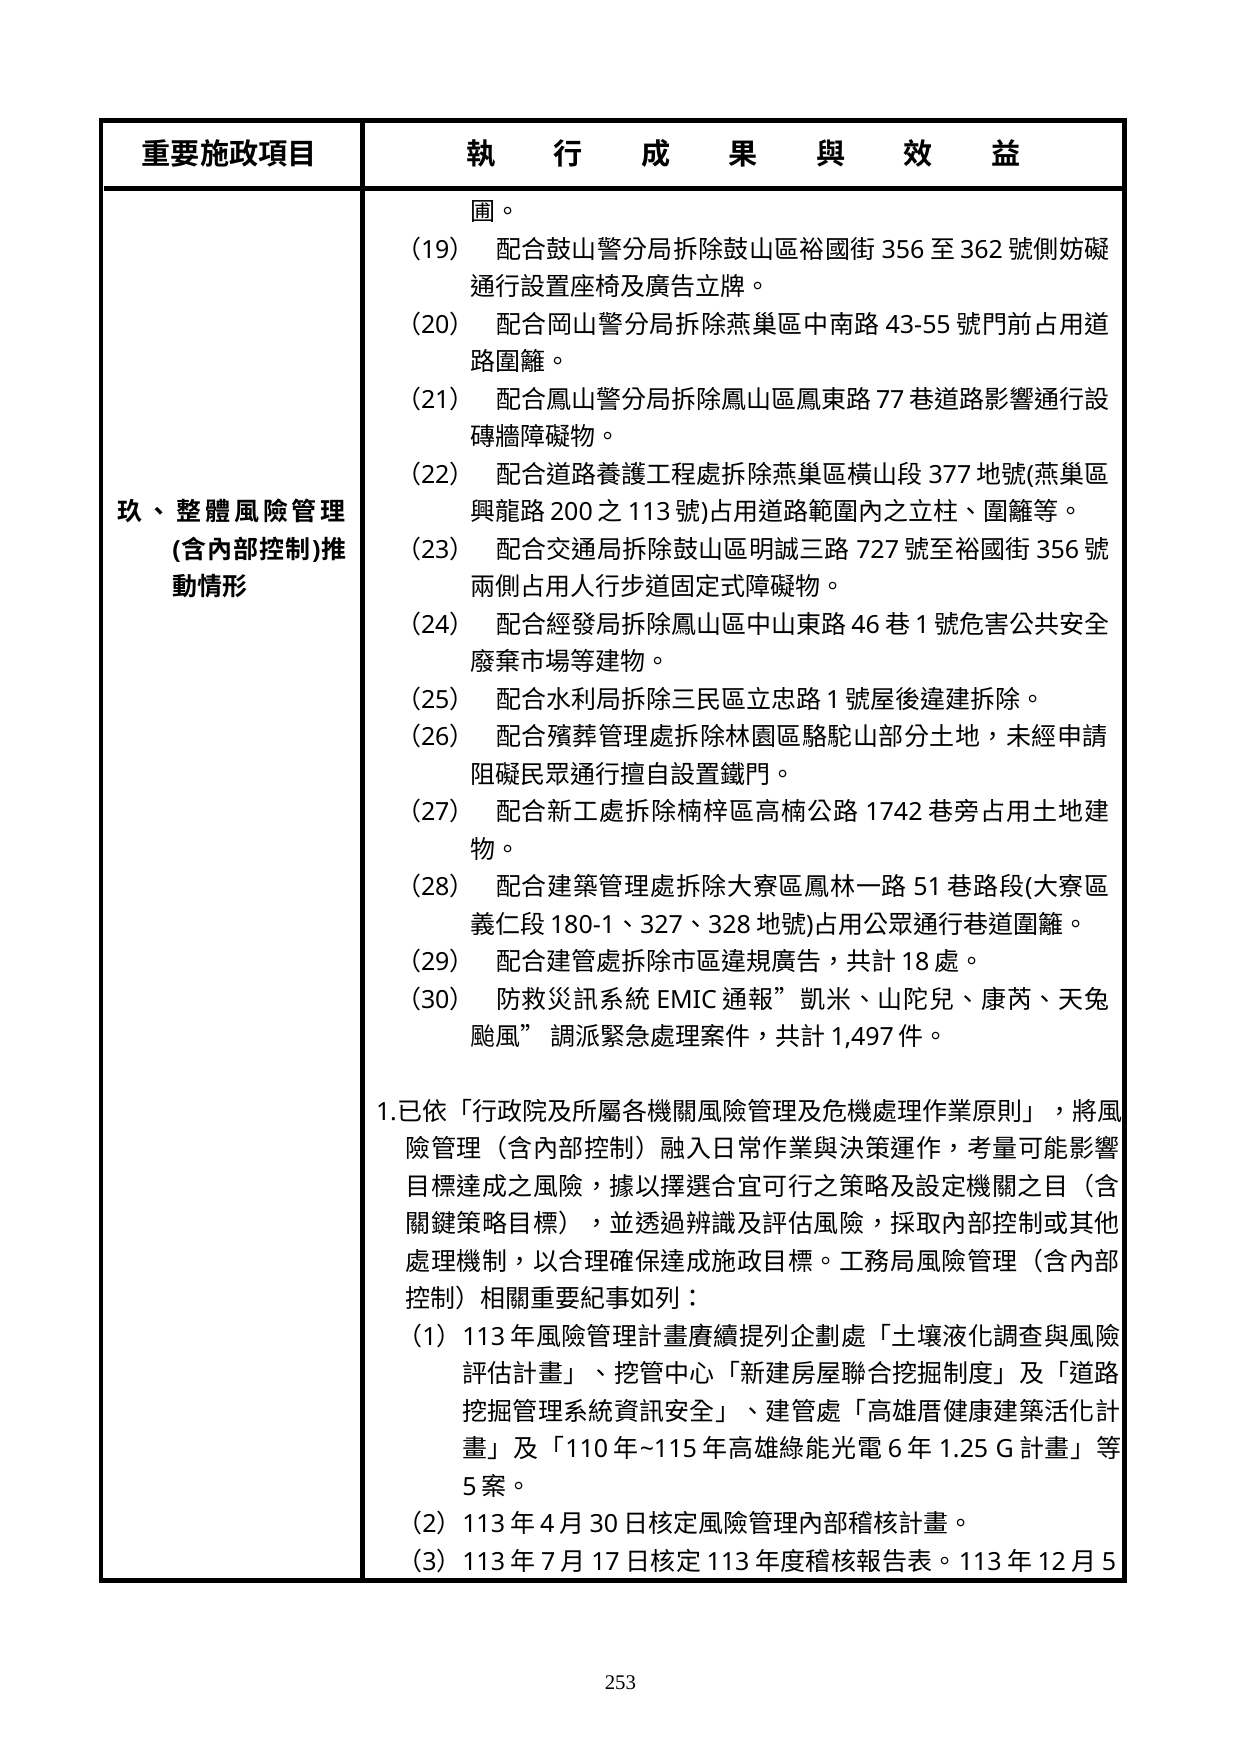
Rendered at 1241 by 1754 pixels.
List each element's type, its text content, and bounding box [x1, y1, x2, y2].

table_cell 壹、工程企劃業務管理及策略規劃 工程業務督導管理 工程企劃策略規劃 貳、建築管理 高雄厝計畫 光電智慧建築物推動計畫 建築物公共安全檢查申報 耐震及震災相關業務 招牌廣告及樹立廣告管理 公寓大廈管理 公共建築物無障礙設施管理 建管資訊化 參、道路挖掘管理 挖路許可證審核與電腦化登錄管理 道路挖埋管線施工查驗管理 共同管道維護管理 弱電、寬頻共同管道管理 孔蓋齊平及下地 公共管線圖資更新及整合 肆、資訊管理 伍、新建工程 道路工程 鼓山區龍德新路拓寬及往東延伸跨越愛河橋梁工程 大林蒲遷村安置地增設道路工程-經濟部委辦 高雄港洲際貨櫃中心聯外貨櫃專用道開闢工程 仁武區義大二路道路改善工程 內門區高125線0k+000內東橋南側道路改善工程 左營區翠華路(明潭路至世運大道)拓寬工程 高雄市區濱海聯外道路開闢工程（南段三期-必勝路至南門圓環） 國道1號增設岡山第二交流道工程連絡道工程及以東大莊路(崗德路至嘉興營區路段)拓寬工程 中油研發專區園區南路道路開闢工程 路竹區自由街85巷北側未通路段開闢工程 林園區文賢北路以北打通工程 鳳山區埤頂里活動中心公園周邊道路(鳳埤街)開闢工程 湖內區清水段457地號打通 旗津區中洲三路129巷東西向道路打通工程 大樹區小坪路井腳路口改善工程 內門區高136線(2k+150～2k+ 200)急彎路段改善工程 左營區海富路61巷拓寬至8米工程 茄萣區和平路三段計畫道路開闢工程 梓官區梓官路57巷開闢工程 鳥松長春路開闢工程(第二期) 路竹區民族路平交道路口改善工程 旗山區高117線末端富興路拓寬工程 鳳山區南江街46巷道路開闢工程 O9聯開案周邊都市計畫道路開闢工程 大社區翠屏路112巷1-11號前90度彎道易肇事路口交通改善工程 大寮區民昌街道路開闢工程 左營區緯六路拓寬工程 南部科學園區高雄第三園區(楠梓園區)新增聯絡道工程 路竹區97期重劃東側竹南街123巷12弄拓寬開闢工程 鳳山區黃埔新村西五巷延伸 (王生明路41巷)道路開闢工程 燕巢區和尚巷朝天宮前道路拓寬工程 橋梁工程 (一)阿蓮區中路橋減墩工程） (二)前鎮媽祖港橋改建工程 (三)梓官區通安大橋改建工程 (四)彌陀區舊港橋改建工程 (五)永安區新港橋改建工程 (六)岡山區筧橋改建工程 (七)仁武區仁水橋拓寬工程 (八)茄萣區崎漏里橋改建工程 (九)梓官區嘉好路26巷橋梁改建工程 (十)杉林區市181月光一橋拓寬工程 (十一)林園區林內排水跨河構造物施設重建（鳳林路三段920巷橋梁） (十二)鼓山區九如橋新建工程 (十三)鼓山區九如橋拆除工程 (十四)路竹區竹園里橋改建工程 (十五)旗山區高135線無名橋改善工程 (十六)牛食坑排水(溪南街橋)改善應急工程 (十七)內門區永興里高117線藤坑口橋改善工程 營建署補助 生活圈系統建設計畫 (二)提升道路品質計畫-鳳山區過埤路北側車道改善工程 橋頭科學園區聯外交通整體計畫 (一)岡山區大遼路拓寬工程 (二)高雄新市鎮1-2號路開闢工程 (三)台39線延伸優先路段(市道186線至橋科1-2號道路) (四)橋科高速公路匝道聯絡道用地取得 建築工程 國防部205廠遷建案 國防部205廠遷建案-國防部軍備局生產製造中心第205廠光復營區暨大樹北營區新建工程(光復營區)慈仁五村耐震補強暨整修 高雄市立聯合醫院北側大廳新建工程 楠梓區援中派出所暨多功能社區中心新建工程 高雄市六龜區行政中心新建工程 高雄煉油廠工廠區土壤及地下水汙染場址改善工作 高雄市岡山區綜合行政中心新建工程 岡山區大鵬九村社會住宅新建統包工程 高雄市政府警察局鳳山分局南成派出所新建工程 和發消防分隊新建工程 歷史記憶牆面廊道舊版牆設置工程 中正運動場開放場域改造工程 高雄市楠梓區全民運動館興建工程 高雄市小港區全民運動館興建工程 仁武段西營區新建公共廁所工程 那瑪夏區「青山部落設置簡易型公共廁所工程」 高雄市鼓山區鼓中段二小段34地號簡易式公廁設置工程 棧五、棧六建物整修工程 香蕉碼頭建物活化整建統包工程 中油高雄煉油廠宿舍區布建長期照顧服務園區修繕工程 高雄市前鎮區70期重劃區日照暨公托中心新建工程 永安濕地(其他分區)興建多功能活動中心新建工程 國家重點領域校際研教園區(第一期工程) 學校工程 高雄市仁武區灣內國民小學遷校第二期校舍暨非營利幼兒園新建工程 高雄市楠梓區楠梓國民小學健康樓及和諧樓校舍拆除及新建工程 高雄市立旗津國民中學老舊校舍拆除新建工程 國立中山大學附屬國光高級中學綜合教學大樓新建工程 高雄市立林園高級中學圖資大樓新建工程 楠陽國小新建公共化幼兒園工程 高雄市濱海聯外道路(南段工程-德民路至中海路)代拆代建工程 國立高科實驗高級中等學校校舍新建工程 陸、道路養護工程 一、道路、人行道養護管理 （一）路面改善專案工程 （二）人行環境改善專案（前瞻計畫） （三）人行環境改善專案工程（永續提升人行安全計畫） （四）易肇事路口改善 （五）日常巡檢養護、改善及防汛整備工程 （六）通學道 二、災後復建工程 （一）凱米颱風 （二）山陀兒颱風 三、橋梁養護管理 （一）橋梁檢測 （二）橋梁維修 柒、公園及路燈養護工程 公園綠地開闢、改造（善）及維護、市容綠美化 （一）公園綠地開闢、改造（善）工程 （二）公園綠地設施維護 （三）市容景觀綠美化 （四）公有樹木修剪維護諮詢 路燈及其設施維護管理 路燈例行性維護 路燈增設及改善 捌、違章建築處理業務 查報業務 拆除業務 玖、整體風險管理(含內部控制)推動情形 [103, 187, 360, 1578]
table_header 執 行 成 果 與 效 益 [365, 123, 1122, 186]
table_cell 督導及監辦公共工程，提高工程品質，依採購法第12條及13條規定，落實工程採購監辦作業，並依採購法第70條制定工程三級品保制度，由工程督導小組定期抽查督導工程計30件，以提升工程品質；另辦理本府工程查核14件。 建立防、救災機制，編印「高雄市政府工務局緊急應變手冊」，內容包括緊急應變SOP及緊急聯繫通訊錄與救災能量，作為災害發生期間行動準則，並定期更新、修正。 執行本府一級機關辦理工程、勞務、財物採購報上級機關（本府）核准之幕僚業務，由工務局為窗口，依採購法規定，辦理本府一級機關欲報上級機關核准事項（除監辦外），並以教育訓練及採購案件實地稽核方式，提升各機關、學校採購效率，防止採購弊端。 執行高雄市政府採購稽核小組日常行政及稽核監督業務，113年預定稽核384件，共稽核384件，達成率100%，自88年成立迄今總稽核量達6,929件。 發揮「高雄市政府採購申訴審議委員會」功能，113年共接獲廠商申訴案件14件、調解案件23件，總計收件數37件；申訴案件已結11件、調解案件已結9件，總結案件數20件。 前瞻建設計畫：擔任行政院前瞻基礎建設-城鄉建設-提升道路品質計畫類的市府窗口，協助本府相關單位爭取預算，自110年起至113年12月31日止，已爭取核定33案，補助金額17.08億元。 各項公共工程材料試驗： 113年度辦理4大類50項工程材料試驗1萬7,559件，執行樣品數5萬1,342個試樣，規費收入全年約7,370萬元，試驗費支出約5,295萬元，增加市庫收入約2,075萬元。 113年度委託TAF實驗室共計8家，共辦理9次稽核，以督導實驗室發揮精確及專業服務水準。 113年度辦理「工程材料試（檢）驗對公共工程之影響研習班」1場次，安排工程相關人員參訓，並聘請具有工程及廉政專業知識之專家學者雙向交流，提升專業技能及法律常識。 道路AC加強鑽心計畫:自每月工務局所屬工程處辦理新鋪、養護刨舖道路，面積達 3,000㎡以上案件中隨機抽選，檢視道路鋪築厚度、壓實度是否符合契約規範，113年度共抽驗30件工程。 本市地方級及國家級濕地: 永安濕地、鳥松濕地、援中港濕地「保育利用計畫」109~110年度完成公告，半屏湖濕地及林園人工濕地「保育利用計畫」於111年3月9日完成公告，大樹人工濕地保育利用計畫(草案)經國家公園署保育利用計畫專案小組於112年12月22日審議。 內政部營建署113年1月27日表揚「110、111年度國際級及國家級重要濕地經營管理」評鑑結果，工務局共獲獎2項： a.110年度補助案：優等1案（洲仔濕地）。 b.111年度補助案：優等1案（洲仔濕地）。 內政部國家公園署113年12月6日函知「110、111、112年度濕地保育補助」評鑑結果，工務局獲獎如下： a.110年度補助案：特優1案(茄萣濕地)、優等4案(援中港濕地、林園海洋濕地、林園人工濕地、半屏湖濕地)。 b.111年度補助案：特優1案(援中港濕地)、優等2案(茄萣濕地、林園海洋濕地)、甲等2案(林園人工濕地、半屏湖濕地)。 c.112年度補助案：特優1案(林園海洋濕地)、優等4案(茄萣濕地、援中港濕地、林園人工濕地、半屏湖濕地)。 辦理本市113年土壤液化潛勢調查工作，現完成45孔土壤鑽探調查及埋設水位觀測井45處，其抗土壤液化能力及致災風險等資訊，將做為本府未來都市防災之重點項目。 台鐵捷運化-高雄市鐵路地下化計畫 截至113年12月底，「高雄市區鐵路地下化計畫(含左營及鳳山)」，整體計畫實際進度為98.91%，預計114年10月完工。 本府依「高雄市區鐵路地下化建設計畫都市發展專案小組」第9次會議決議，與中央完成鐵路地下化後園道代辦協議，「高雄計畫區」、「左營計畫區」及「鳳山計畫區」園道已完工。 鐵路地下化園道整體建置經費43.09億元，已全數獲中央核定補助(代辦)支應。 打造高雄特色建築，帶動建築與綠能觀光產業，創造土地與建築品牌化，並促進社會參與、景觀美化、減碳防災及樂齡化設計因應，樹立熱帶氣候地區永續環境與建築的新典範。 高雄厝相關專案: 高雄厝推動綠建築宣導計畫：為進行高雄厝新建築與綠建築之推廣，舉辦高雄厝綠建築大獎，廣邀高雄綠建築建案報名競賽，希望藉由優良建築作品甄選活動，以表揚優良高雄厝綠建築設計作品，並喚起民眾關注生活環境品質的意識，113年共計16件優良作品。 高雄厝健康建築活化計畫：持續建置基本資料庫與高雄厝地圖，並進行病態建築醫生診斷，辦理高雄厝行銷宣導。 高雄厝宣導計畫：進行既有建築物輔導合法化，並於本府工務局建築管理處一樓成立高雄厝專案輔導窗口，由高雄厝在地設計師駐府服務民眾。 高雄市高雄厝設計及鼓勵回饋辦法自103年9月4日公布實施，截至113年12月底統計數量如下: 申請案量：以高雄厝設計並領得建造執照數量已達4,849件，共169,820戶，其中3,061件已領得使用執照。 景觀陽台:面積達639,616.26平方公尺。 通用化設計浴廁:面積達123,612.26平方公尺。 通用化交誼室:面積達6,961.97平方公尺。 綠能設施:屋前綠能設施82,410.54平方公尺，屋後綠能設施6,142.45平方公尺。 高雄厝申請案綠化面積：860,365.75平方公尺(相當於120.5座國際標準足球場綠化面積)。 綠建築綠化成果： 累計歷年(自101年起)依法設置屋頂綠化面積已達68萬1,834平方公尺，換算每年減少CO₂排放量為13,637公噸。 113年度立體綠化及綠屋頂補助計畫自113年3月25日至113年5月31日截止，補助預算為350萬元，核准14件，新增綠化面積66平方公尺，核准金額194萬808元。 113年度共舉辦2場民眾參與講座及5場社區大樓案例說明會。113年5月12、15日假海青工商與苓洲國小舉辦民眾參與講座，邀請專案計畫主持人及綠屋頂相關領域之專家學者出席，透過招募【永續城市園丁】活動及講座分享加強綠屋頂政策宣導。113年10月12、13、19、20日舉辦社區大樓案例說明會，邀請專案計畫主持人及植栽園藝方面專家，依據大樓實際情形分享，解決以往缺乏與社區大樓住戶直接面對面溝通的機會，進而深入住戶傳遞正確資訊和傾聽其疑慮，讓本計畫理念催生真實體驗進而支持之住戶。 113年11月11日舉辦四維國小屋頂綠化工程啟用典禮，綠化面積為329平方公尺。 實際執行方案： 啟動「綠電推動専案小組」並與經濟部能源局共同簽訂合作協議，由林副市長擔任跨局處小組召集人，推展「漁電共生專區優先示範推動」、「公私有房舍推展光電屋頂計畫」、「以節能服務模式加速電低碳行動計畫」、「高雄市轄區內電廠友善降轉」、「學校建築物綠能規劃及智慧用電發展」等五大任務導向，未來計畫目標為6年太陽光電設置容量達1.25GW，作為建構安全穩定、效率及潔淨能源供需體系之基礎，期未來吸引國內外高科技產業及人才進駐，增加優質就業；並透過追求環境永續，提高再生能源比重，帶動綠能科技發展，減少對化石燃料的依賴，同時降低空氣汙染，乘載「產業轉型」政策方向的重責大任。 113年度補助建築物設置太陽光電發電系統實施計畫自3月1日至8月27日停止受理公告，補助總預算為1,000萬元，核准119件，核准金額932萬320元 (1,381.485瓩)。 舉辦光電智慧建築標章頒證活動(金獎2案；銀獎4案；銅獎3案)。 舉辦推動太陽光電設施成果展覽1場、太陽光電設施年度成果活動達標活動1場、推動太陽光電設施說明會或記者會或宣導會(3場)及社區型講座(6場)。 設置績效： 113年累積容量目標為850MW，統計至113年11月備案量1,100MW，已達成年度目標。 113年1至11月備案件數1,354案全國第一，備案容量164.231MW。 辦理申報之A類公共集會類場所，列管場所105家，已完成申報105家，申報率達100%。辦理申報之B類商業類場所，列管場所1,652家，已完成申報1,528家，申報率達92.49%。辦理申報之C類工業、倉儲類場所，列管場所588家，已完成申報547家，申報率達93.03%。辦理申報之D類休閒文教類場所，列管場所2,620家，已完成申報1,998家，申報率達76.26%。辦理申報之F類衛生福利更生類場所，列管場所605家，已完成申報485家，申報率達80.17%。 辦理113年度建築物公共安全檢查及簽證申報場所之抽複查工作，已執行抽複查1,200家。 辦理113年度建築物停歇業場所公安巡查工作，已執行巡查2,000家。 辦理113年度「加強大型百貨公司、商場、量販店及視聽歌唱等場所公共安全查核」，共計60家場所。 113年青春專案期間，稽查本市娛樂場所等，共計稽查265處場所，動員稽查人數528人次。 為提高地震發生後動員能力，113年9月20日於大東文化藝術中心演講廳，舉辦113年度高雄市災害後危險建築物緊急評估作業動員演練及組訓，動員責任區技師及建築師共200人，期能於地震時減少市民生命財產的損失。 為於地震發生後第一時間提供各項防救災能量及重要設施資訊，開發「地震災害決策輔助系統」，提供市府救災指揮官作為決策參考，進而提升市府整體救災效能。 針對本市各大型商圈、重要道路、車站及各大捷運站，做不定期巡檢，如有立即危險性之廣告招牌，立即通知限期改善或自行拆除。 工務局已於111年6月29日公告「高雄市政府工務局違規招牌廣告及樹立廣告執行計畫」，針對危害公共安全或妨礙公共交通之虞、影響市容景觀或公路兩側禁建範圍之T霸或樹立式廣告物者，目前已列管118處為優先處理對象。 公寓大廈認證標章申請案，113年已召開3次審查會議，認證通過大樓共計63棟。 輔導公寓大廈成立管理委員會，截至113年12月本市6樓以上成立管理委員會依法報備家數計有4,487件，報備率已達81.3%。 委託公寓大廈法律專業律師，設置免付費電話，自113年1月起，提供大樓管理委員會及住戶法律諮詢服務，另於建管處亦設置律師現場諮詢服務櫃檯提供大樓諮詢。 本市於101年4月3日成立公寓大廈爭議事件調處委員會，113年共召開6次調處會，協調爭議共29案。 113年度優良公寓大廈評選活動已於7月2日評選完畢，共有18家大樓獲獎。 新建公共建築物於申請使用執照前，辦理行動不便設施會勘，以確保該設施之符合需求，113年1至12月共計勘檢147件。 既有建築物依照工務局108年10月18日高市工務建字第 10838848401號函修正本市公共建築物無障礙設施分類分期分區執行計畫，計已對公共建築物（含超商場所、加油站）等實施清查，109~113年清查新增550家，共計列管5,667家，並訂定改善期程限期要求改善，截至113年12月共計5,391家已改善完成，尚餘276家改善中，整體改善比例為95.13%。 替代方案提請「高雄市政府公共建築物行動不便者使用設施改善諮詢審查小組」審議，113年共辦理9次，共審查52件（含報告案)。 102年7月11日公告施行「高雄市建築物設置無障礙設施設備勘檢及改善審查收費標準」，113年共計收入勘檢費555萬2,000元（含新建公共建築物勘檢及既有公共建築物替代審查)。 加強建築管理回溯檔案建置，將檔案室紙質之歷史案件，累計有180,020照建築執照圖進行數位化，另建築物套繪地籍套繪圖數值化作業完成262,371照，以方便查詢及調閱。 申請建造許可時檢附建築圖電子檔，建置圖檔資料庫並整合建入「建築管理資訊系統」及「建築書圖影像管理資訊系統」，提供民眾查詢及調閱建築圖檔資料。 透過建築管理處網站建構申請案件之資訊透明化服務，供民眾隨時查詢申請建築執照進度，減少弊端。 彙整各管線機構年度計畫施工路段，以利辦理聯合施工，減少道路挖掘。 113年已核發9,535件道路挖掘許可，各管線機構可於「高雄市公共管線管理平台」中查詢申挖案件辦理情形、核准申挖案件查詢，藉由電腦系統方便申請人查詢，並提供市民共同監督。 已完成本市38個行政區公共管線調查及重新調查小港及部分楠梓區，並持續辦理高雄市公共設施管線更新機制。 加強督導管線挖埋工程品質，113年申請挖埋11,329件，核發9,535件，有效管控挖掘施工，並督導管線單位確實依規定進行道路挖埋及AC封層，其中道路挖掘違反規定件數104件，罰款共291萬元。 加強巡查管線挖埋工程，由委外巡查廠商及自有人員督導加強巡視並藉通報管道(線上即時系統、通報專線電話等)共同監督管線單位施工情形，以符合現場許可內容。 建立維護更新道路挖掘管理系統，提供各管線單位設計施工前之管線資訊，並於施工後更新管線資料，預防公安事件發生。 落實管線挖埋暨道路工程品質，執行管線抽驗，對各管線單位已完成之管線工程辦理瀝青鋪面厚度、夯實度及平坦度等各項工程品質抽驗，以確保道路品質，113年度總計配合抽驗581件工程。 成立「施工中及竣工巡查小組」，113年巡查施工中挖掘案3,347件及巡查竣工申挖8,841件，並針對挖掘位置、標線復原、道路刨鋪孔蓋平整度等進行抽查，有效提升道路工程品質。 完成民族路共同管道及重劃區接管、保全、巡查、維修保養、基本設備汰換更新、24小時輪值監控等作業，及共同管道之清潔維護。 至113年底佈纜總長度已達3,971公里，租金收入約7,000萬元，國土署對本府成績予以肯定。 寬頻管道已完成建置946公里，工務局道路挖掘管理中心持續辦理斷點連結工程，完善寬頻網路。 113年完成孔蓋下地總數3,425座，孔蓋齊平總數6,229座。 辦理大高雄公共管線圖資更新及整合，避免發生管線工安事件並依內政部公共管線標準制度規範，建立管線圖資更新機制。 完成小港及部分楠梓區公共設施管線調查，共計測量26,149點及數化109,631筆圖元。 原高雄縣及高雄市區域之公共管線圖資轉換與整合。 公共管線圖更新模式規劃。 重劃區管線清查建檔。 公共管線竣工圖更新。 教育訓練及輔導上線。 為應對氣候變遷帶來的天災挑戰，建置「韌性城市工務管理暨決策輔助平台」，本案導入5D平台、數位孿生、AIoT與大數據、AI智慧決策等創新技術，整合空拍3D實景、光達3D點雲、3D建築模型、局內既有子系統及跨局處的IoT資訊，以打造出高雄市城市數位孿生平台(Digital Twin Platform)為目標，提升工務局工程管理效率、強化智慧決策技術，並有效應用於防救災應變策略與解決方案。 韌性城市工務管理暨決策輔助平台(第一期)以左營區華夏大中路口、榮總大中路口及高楠霞海路口所形成的1.5平方公里三角形區域，及六龜區高133線3k+800~4k+250的新建橋梁作為成果示範場域，整合建物結構安全監測、地下管線資訊、道路挖掘路證與即時施工影像、智慧路燈、建物碳與水足跡計算與監測、建物建造資料、重大工程資料、民族路共同管道、防救災重要道路地震阻斷風險分析、邊坡橋梁監測以及水利局所建置之都市淹水感知器等資訊，未來持續整合各單位資料，並擴大至全高雄市。 道路：由博愛路打通至新德路，長約210公尺、寬20公尺道路。橋梁：龍德新路向東跨愛河至河堤南路橋梁，採鋼橋形式，橋梁寬度26公尺，長度約190公尺(橋梁70公尺、引道120公尺)，總經費31,000萬元，已於113年7月3日完工。 經濟部委託本府辦理，大林蒲遷村作業期程依地政局辦理安置地配地街廓新闢道路共計23條，其中15公尺寬道路1條、10公尺寬道路19條、8公尺寬道路3條(仍視政策調整)，總經費36,000萬元，配合經濟部新材料循環產業園區報編期程辦理規劃設計。 西起台機路、大業北路、中鋼路、沿海二路、沿海三路至沿海四路止長約8,376公尺道路，配合拓寬並重新規劃配置路型。總經費14億343萬元。一標已於112年6月9日開工，已於114年2月14日完工；二標已於112年11月8日開工，預計114年6月完工；三標已於112年6月27日開工，預計114年3月完工；四標已於112年5月12日開工，預計114年4月完工。 自仁武義大二路3k+700往北至186甲線道路,本案為擋土牆永久性改善,改善路段3k+700~3k+980長約280公尺，道路寬約25公尺，總經費7,379萬元，已於112年8月10日開工，預計114年2月完工。 高125線0K+000內東橋南側，改善轉彎長度約133公尺、拓寬至7公尺，總經費270萬元，已於113年4月30完工。 左營區翠華路(明潭路至左營大路)長約1,050公尺，沿現況30公尺寬計畫道路往西側拓寬10公尺；左營大路至世運大道屬寬40公尺，長約320公尺都市計畫道路，總經費2億5,370萬元，已於112年10月16日開工，預計114年6月完工。 工程範圍包含整體圓環(扣除南門口公園再造部分)及左營大路自南門圓環至必勝路路段長約290公尺道路改善，左營大路道路寬調整約為30公尺，總經費2億2,225.7萬元，規劃設計及用地取得已完成，工程費申請中央補助中。 增設岡山第二交流道及連接平面道路之聯絡道，總經費36億8,000萬元，高工局辦理規劃施工，土地費及工程費本市負擔12億元（交流道及連絡道用地取得費9億500萬元及連絡道工程費2億9,500萬元），連絡道用地已完成取得，地上物自拆完竣，剩餘部分配合施工拆除。工程由高公局代辦，招標作業中。 長約900公尺，寬40公尺，總經費4億7,500萬元，已於112年12月27日開工，預計115年6月完工。 自自由街北側終點往北約65公尺，其中35公尺長為都市計畫寬10公尺道路，30公尺為都市計畫寬8公尺道路，總經費3,877萬元，已完成用地取得，113年9月13日開工，預計114年4月完工。 位於大坪頂以東地區都市計畫，自文昌街往北及往西打通至文聖街，長約188公尺、寬15公尺，總經費1億3,105萬元，已完成用地取得，113年6月24日開工，預計114年4月完工。 自埤頂活動中心往北銜接鳳埤街止並接續打通至埤頂街，長約100公尺，寬8公尺都市計畫道路，總經費5,447.3萬元，已於113年8月14日完工。 長約18公尺，寬8公尺都市計畫道路，總經費483萬元，113年3月8日開工，工期65工作天，已於113年11月11日完工。 自中洲三路129巷往西至旗津三路停一南側止，為8~15公尺寬都市計畫道路，長約145公尺，總經費2,151.5萬元，113年12月4日開工，預計114年6月完工。 位於大樹區井腳路及水管路交叉路，辦理坡度與路口截角取直等路口改善，總經費500萬元，規劃設計中。 非都市計畫區，長約35公尺，轉彎段拓寬至11公尺，總經費395萬元，規劃設計中。 都市計畫左營通盤檢討預計變更為8米寬，長約120公尺，總經費960萬元，規劃設計中。 自進學路與和平路三段交叉口往南，長約120公尺，寬15公尺，長度約52公尺，總經費3,180萬元，114年2月4日決標，預計114年3月底開工。 梓官路與梓官路57巷交叉口往西至平安街39巷，長約135公尺，寬8公尺，總經費8,563萬元，預計114年4月開工。 自第一期範圍往北長約140公尺，寬10公尺，總經費6,394萬元，規劃設計中。 路竹區民族路(高17線)平交道，線形不佳視野受限，長約60公尺，寬10公尺，總經費1,529萬元，規劃設計中。 位於本市旗山區圓富里，高117線末端(富興路)，長約480公尺，寬12公尺，總經費7,850萬元，規劃設計中。 南江街46巷至五甲二路，長約42公尺，寬8公尺，總經費8,489萬元，規劃設計中。 範圍包含拓寬輔仁路7巷(長215公尺，寬12公尺)、四維一路(長85公尺、寬15公尺)、輔仁路(長155公尺、寬15-20公尺)、新闢綠兼道(長260公尺，寬10公尺)，總經費1億747萬元，114年2月25日決標。 易肇事路段辦理超高改善，總經費275.5萬元，規劃設計中。 自民昌街100號至濱南街，長約200公尺，寬10公尺，總經費1億6,875萬元，規劃設計中。 都市計畫道路，長約365公尺，寬200公尺，總經費8,000萬元，114年2月19日開工，預計114年11月完工。 位於楠梓區，新增聯絡道工程由國道1號新增開闢園區交流道向西跨越台1省道、台鐵縱貫鐵路後銜接至園區東路，並設置銜接台1線上、下匝道，總經費65億1,600萬元，規劃設計中。 位於路竹區97期重劃區東側，長約157公尺，寬8公尺，總經費5,039萬元，已完成發包，114年2月21日開工，預計114年7月完工。 位於王生明路往西長約40公尺，寬12公尺，總經費3,485萬元，規劃設計中。 位於朝天宮前，長約55公尺，寬約4~16公尺，總經費291萬元，規劃設計中。 位於本市阿蓮區與台南市歸仁區交界，現況橋梁寬約4.6公尺，長約156公尺，目前採橋墩減少並增加通水斷面方向進行規劃設計，所需工程費約5,600萬元，規劃設計中。 跨越前鎮河，連結前鎮鎮中路（都市計劃寬20m）與鳳山五甲三路（都市計劃寬30m、現寬約20公尺），現有橋長約51.4公尺，寬約21.6公尺，總經費4億1,384萬元，111年5月6日開工，預計114年12月完工。 位於梓官區中正路通安大橋，長約75公尺，寬21公尺，總經費1億6,914萬元，111年9月5日開工，預計114年8月完工。 位於彌陀區舊港路(高21線)，橋現寬約8公尺，施作橋寬12公尺、長140公尺，總經費2億2,222萬元，111年10月31日開工，預計114年8月完工。 位於永安區永新路(高20線)，屬都市計畫區外，長約25公尺、寬12公尺，總經費1,898萬元，已於113年12月30日完工。 跨越阿公店溪至空醫院路與阿公店路二段路口止，長約60公尺、寬20公尺，總經費1億3,201萬元，已於113年11月29日完工。 位於仁武區公館二巷，屬都市計畫區外，長約4.5公尺，單側拓寬3公尺，總經費251萬元，已於113年1月9日完工。 位於茄萣區大湖碑排水，屬都市計畫區外危橋改建，長約22公尺，寬6公尺，總經費530萬元，已於112年12月18日開工，預計114年4月完工。 位於梓官區嘉好路26巷357號旁，屬都市計畫區外，長約16公尺，寬約6公尺，總經費470萬元，已於113年2月27日完工。 自市道181線3K+040至3K+265路段，包含月光一橋，長約225公尺，拓寬10公尺，總經費480萬元，已於113年4月30日完工。 位於本市林園區林內大排上，連接鳳林路三段920巷，屬危橋改建，長約25公尺，寬6公尺，總經費1,155萬元，已於113年3月26日完工。 原橋長624公尺、寬20公尺，因引道過長箝制地方發展，拆除重建一座長70公尺、寬30公尺，總經費5億4,652萬元，已於113年8月8日開工，工期430工作天，預計115年4月完工。 原橋長624公尺、寬20公尺，因引道過長箝制地方發展，拆除重建一座長70公尺、寬30公尺橋梁，拆除工程總經費1億3,767萬元，已於113年6月17日完工。 屬危橋改建，長約13.2公尺、淨寬9.5公尺，總經費1,985萬元，已於113年6月24日開工，預計114年8月完工。 位於轉彎處，既有橋梁保留，橋寬由8公尺拓寬為10公尺，總經費249萬元，規劃設計中。 為楠梓區溪南街橋，現為三孔過路箱涵，因易積雜物改建為鋼筋混凝土T型橋梁，長約14公尺、寬約12公尺，總經費2,400萬元，預計114年4月開工。 位於高117線4k+450處，長約107公尺、規劃寬7公尺，因影響行車視線辦理改建，總經費573.1萬元，規劃設計中。 仁武區仁心路道路拓寬工程(第一期) 仁心路道路拓寬工程(第一期)由鳳仁路起至成功路(7-11)止，現寬約6~13公尺，長約973公尺，都內部分約933公尺為15公尺寬計畫道路，都外部分約40公尺，總經費2億5,186萬元，已於112年9月18日開工，預計114年7月完工。 大寮區鳳林一路300巷拓寬及打通工程 自鳳林一路往南至鳳林一路300巷26之20號15公尺寬計畫道路，長約254公尺，及鳳林一路300巷26之20號往西打通至鳳林一路10公尺寬計畫道路，長約142公尺，總經費1億9,334萬元，已於113年7月15日完工。 林園區廣應街拓寬工程 自林家路往東至王公路止，長約748公尺，都市計畫寬12公尺，總經費1億8,513萬元，已於114年1月完工。 彌陀區中正西路150巷開闢工程 中央河道約10公尺施作排水箱涵加蓋，兩側各4公尺開闢為道路，長約216公尺，總經費1億3,540萬元，已於112年10月16日開工，預計114年5月完工。 鳳山區五權路開闢工程 自五權路往北銜接85期重劃區，長約90公尺，20公尺漸變寬道路，總經費7,891萬元，已於113年6月4日完工。 林園汕尾北汕二路拓寬二標暨中芸A幹線雨水下水道工程 中油公司三輕更新計畫地方回饋項目之一，自工業區隔離綠帶往東至北汕路上，長約880公尺，都市計畫寬15-20公尺，現寬約11公尺。配合水利局箱涵設置，先行施作自工業區隔離綠帶往東約485公尺長，以改善本路段淹水相關問題。總經費4,150萬元，已於113年8月6日完工。 高雄市濱海聯外道路開闢工程(南段工程-德民路~中海路) 延續北段工程，北起德民路，南至中海路，長約1,800公尺，屬50公尺寬都市計畫道路；及中海路配合拓寬銜接至軍校路，中海路屬45公尺、長約590公尺，總經費8億9,385萬元，已於112年10月2日開工，預計115年7月完工。 六龜區高133線道路重建工程 新開路高133線，里程3K+800~4K+250規劃橋梁，跨度配置為60m+90m+60m，橋寬為8.5m，淨寬為7.5m，橋總長210m，主跨長90m，採懸臂工法施工，為單孔箱型梁，總經費7億3,320萬元，已於112年12月29日開工，預計115年11月完工。 大寮區新強街開闢工程暨雨水下水道新建工程 自新中街至新富街西側約120公尺尚未開闢，東段長約145公尺近全寬通行，長約265公尺、寬8公尺，需設置排水系統、水土保持設計及樹木移植，總經費1億782萬元，預計114年4月開工，115年5月完工。 鳳山區過雄街拓寬工程 自過昌街往東至過勇路段為瓶頸路段，長約172公尺，該計畫道路寬度為12公尺，目前已有6公尺(半寬)於「鳳山區過埤(二)重劃區」內開闢完成，總經費1億5,947萬元，已於113年10月30日完工。 高雄市區濱海聯外道路開闢工程(南段二期-中海路至必勝路) 屬濱海南段二期工程(中海路至必勝路) ，新闢道路主線長約2.8公里，都計寬度30~40公尺，總經費9億2,596萬元，已於113年12月16日開工，預計115年10月完工。 左營區介壽路開闢工程 自左營大路至自勉路，寬30公尺，長約760公尺都市計畫道路，總經費2億3,200萬元，114年3月3日開工，預計115年6月完工。 過勇路往西至鳳頂路止，長約380公尺，寬12公尺，總經費2,470.9萬元，已於114年1月完工。 大遼路為都市計畫50公尺寬道路，長約927公尺，配合友情路先行開闢30公尺，總經費3億309.6萬元，已於111年9月30日開工，預計114年3月完工。 為都市計畫60公尺寬道路，長約2,870公尺，總經費10億8,500萬元，東段工程已於113年9月30日完工；西段工程已於113年12月3日完工。 依科技部「橋頭科學園區聯外交通整體計畫」辦理「台39線延伸優先路段(市道186線至台22)」由交通部公路總局委託本府工務局代辦，總經費30億6,100萬元，114年3月3日開工。 配合科技部「橋頭科學園區聯外交通整體計畫」，新工處辦理「配合橋科增設高速公路聯絡道」都市計畫變更及用地取得作業，總經費14億900萬元(用地費)，用地取得中。 基地位於大樹區，新建營區RC構造及鋼骨構造新建建築物數十棟、既有廠庫房與官舍整新、既有建物及房屋拆除、其他附屬設施工程等，總經費122億8,600萬元。軍方105年4月28日完成洽辦程序，依計畫8年完成遷廠。林園營區已於111年7月25日完工；大樹北營區已於113年12月11日竣工；光復營區於109年10月19日開工，預定114年9月完工。 代辦職務宿舍耐震結構補強及裝修共整修10棟，拆除2棟，總經費3.9億元，第1階段工程整修3棟、拆除2棟，於112年3月6日開工，第1階段於113年5月16日竣工，第二階段於113年9月4日開工，預計114年9月完工。 興建地上2層之醫療大樓，既有醫院建築物地上1~2層之內部診間調整裝修工程，總經費2億3,408萬元，於111年9月23日開工，預定114年7月完工。 新建地上6層地下1層聯合辦公廳舍，總經費約計3億1,887萬6,740元，空間規劃包含派出所暨多功能社區中心(含公共托育、日照、戶政事務所及區公所)。已於113年7月31日開工，預計115年9月完工。 新建地上4層聯合行政中心，總工程費約計3億3138.6萬元，工期493工作天，已於112年11月6日開工，預計114年12月完工。 1.「高雄煉油廠工廠區土壤及地下水汙染場址改善工作(第二階段採購案-第4區) -A、B、C案」：A案已於112年4月22日完工，B 案及C案已於112年3月19日完工。 2.「加速高雄煉油廠第1、2、5及6區土壤及地下水汙染整治工作（北1區案、北2區案、中區案、西區案、南區案）」：北1區、北2區、中區、西區、南區已於112年7月26日開工，離地整治區域113年12月完工，現地整治區域預計114年8月完工。 新址工程併入原址(原岡山區公所)公辦都更方式辦理，預計興建地下1層地上6層岡山綜合行政中心，總樓地板面積約28,182平方公尺，經費PCM+基本設計服務1,998萬5,846元。已於110年12月30日基本設計及施工階段權利義務文件提送本府都發局納入公辦都更實施者招標文件。都發局已於113年11月19日與公辦都更實施者簽約，目前辦理細設作業中。 基地位於本市第87期重劃區，南基地：地下2層地上12層鋼筋混凝土構造，北基地：地下2層地上12層鋼筋混凝土構造之社會住宅625戶，統包工程經費33億0,721萬元。112年4月28日開工，預定115年7月完工。 興建地上三樓，總樓板面積1,800平方公尺之現代化辦公廳舍，總經費8,000萬元，111年8月1日完成公開閱覽，俟籌措相關經費後辦理工程發包作業。 基地位於和發產業園區，預計新設一地下1層、地上2層消防分隊，總樓地板面積2,320平方公尺，總經費1億471.1萬元，已於113年8月16日完工。 高雄鐵路地下化遺留舊牆板保留及再利用工程，總經費約2,608萬元，已於113年3月5日完工。 拆除部分看台改建為開放景觀休憩空間、辦公空間及商業服務空間，保留北門至西門段建築物整修，並另規劃停車場、兒童遊戲場及極限運動場等，總經費約4億元，拆除標已於112年2月4日完工；主體工程標已於112年4月20日開工，預計114年4月完工。 新建全民運動館、為地上2層之鋼筋混凝土構造，總樓地板面積約8,932平方公尺，總經費5億8,594萬5,437元，於111年8月10日開工，預計114年10月完工。 位於小港森林公園，新建地上2樓層全民運動中心，總經費45,700萬元。第二案於113年2月19日開工，預計115年6月完工。 中山大學仁武校區設置臨時性廁所，預計設置2只簡易型地上一層貨櫃式構造廁所(2座20呎貨櫃，含男廁、女廁、無障礙廁所)，總經費為300萬元，預計114年4月1日開工，114年6月2日完工。 於那瑪夏區青山部落設置1只簡易型貨櫃廁所，總經費170萬元，113年6月7日開工，已於114年2月14日完工。 興建地上一層貨櫃式構造浴廁(2座20呎貨櫃，含男浴廁、女廁浴廁)，總經費300萬元，已於113年12月19日完工。 棧五庫外觀工程及棧六庫整修工程，總經費8,500萬，刻正辦理工程發包作業中。 整建歷史建物「香蕉棚」，地上2層RC+鋼構造建築，包含拆除工程、整修更新及相關機電工程，總經費1億8,600萬元，113年8月23日開工，預計114年3月完工。 舊油廠國小托兒所，南北棟二棟建築物改建為長照服務園區。總樓地板面積1474.86平方公尺，總經費3,000萬。目前辦理細部設計中。 新建地上物2層，建築樓地板面積約1,453平方公尺(日間照顧中心及集會所原則位於地上1層；公共托嬰中心原則位於地上2層)。總經費8,260萬4,000元，刻正辦理工程發包作業中。 新建地上二層鋼骨構造，4720.67平方公尺，總經費5億4,140萬元，刻正辦理工程發包作業中。 整建進修中心一館及二館、新建產學三館，總經費15億9,300萬元。 整建進修中心一館：以南區兒童之家整建，包含加強建築物耐震結構、室內裝修工程、改善消防系統及空調設備更新，於114年2月25日決標。 整建進修中心二館：以舊左營國中活動中心整建，包含加強建築物耐震結構、室內裝修工程、改善消防系統及空調設備更新，刻正辦理工程發包作業中。 新建產學三館：興建地上6層樓、地下2層樓，總樓地板面積4,500坪，機電系統包括電力、照明、通風與特殊環境控制(如溫濕度控制)等設計，刻正辦理規劃設計階段，預計114年完成細部設計階段。 興建地上一層貨櫃式構造浴廁(2座20呎貨櫃，含男浴廁、女廁浴廁)，總經費300萬元，113年7月17日開工，預計113年10月12日完工，辦理第一次變更設計，113年12月1日停工，待變更設計程序完成後申報復竣工。 興建地下1層地上3層國小校舍1棟、地上3層非營利幼兒園1棟及綜合合成橡膠球場2座，總經費約1億5,152.1萬元，已於113年9月4日申報竣工。 拆除既有健康樓、和諧樓、廚房、幼兒園、傳達室等建物。新建東南棟(地上4層)教學大樓1棟，西北棟(地上5層地下1層)之教學行政大樓（含活動中心、廚房)1棟、傳達室1棟、合成球場1座，總經費5億1,100萬元。第一期東南棟已於111年11月17日開工，配合變更設計，自114年1月8日起停工。第二期西北棟於114年1月20日開工，預計116年6月完工。 新建地上3層鋼筋混凝土(RC)構造，總樓地板面積5,784平方公尺之校舍及周邊景觀，並拆除舊有校舍工藝大樓及忠孝樓、仁愛樓，總經費約1億6,073萬元，已於113年12月20日辦理第一階段完成停工，待學校搬遷完成後，進行第二階段拆除作業。 教學大樓興建，總經費20,320萬元，已於112年6月1日開工，預定114年6月完工。 預計興建地上4層圖資大樓，總工程費約計1億7,700萬元，已於112年8月29日開工，預定114年8月完工。 預計興建地上2~3層幼兒園園舍，總經費為1億2,574萬2,600元，已於112年10月31日開工，預定114年6月完工。 拆除軍校路中海門哨及周邊建物設施(總樓地板面積約為1,200平方公尺)，並於新台17線西側新建三層樓鋼筋混凝土建物(含會客區、辦公區、及住宿區)，總樓地板面積約為2,400平方公尺，總經費約1億6,078萬1,000元。已於112年11月8日開工，預定115年1月完工。 預計興建總樓地板面積36,613平方公尺之行政大樓、幼兒園、國小部、國中部、高中部、雙語部、圖書館、體育館、演藝廳、風雨球場，以及300公尺及180 公尺運動(田徑)場、汽機車停車場、滯洪池等，總計畫經費約27億119萬元，統包工程總經費約23億8,000萬元。預定117年5月31日完工。 本年度道路AC刨鋪改善完成面積約140.4萬平方公尺，人行道改善完成面積約48,577平方公尺。 1.市府注重區域平衡發展，爭取中央前瞻計畫補助，持續提升整體路面品質。 2.市區道路方面，113年8月核定下列5案道路路面改善工程，合計總經費為9,893萬元，目前規劃設計中： 旗山區旗山老街及旗山文化生活園區周邊道路路面改善工程。 美濃區永安老街、美濃舊橋及行政園區周邊道路路面改善工程。 茄萣區莒光路三段道路改善工程。 鳥松區神農路（同富街131巷至美庄路17巷）道路路面改善工程。 鳳山區鳳捷路至大寮區捷西路（中山東路至萬丹路）道路路面改善工程。 3.公路系統方面，113年11月核定下列3案道路路面改善工程，合計總經費為7,215.6萬元，目前規劃設計中： 高140線(4K+882~5K+800、8K+790~9K+000、9K+328~10K+043)、高103線(3K+000~4K+286)及高117線(6K+300~7K+400、9K+640~10K+700)道路改善工程。 高32線(5K+100~5K+750)、高29線(4K+720~2K+780)道路改善工程。 高46線(3K+257~6K+237)、高47線(3K+696~4K+956)、高59線(4K+480~5K+056)道路改善工程。 1.燕巢區中安路道路及人行道改善工程 路段長約0.8公里，就近取材回收應用煉鋼附加產物轉爐石搭配改質瀝青刨鋪路面，改善重車長期輾壓造成之損壞，並以人本設計改造人行道，選用施做迅速、耐久的優質混凝土翻新鋪面、配合退縮或增設行穿線、擴大街角、增設行人專用號誌等，提升社區民生往來與產業運輸通行品質。工程總經費為3,570.8萬元，已於113年9月完工。 2.輕軌（C24~C32）沿線大順路（博愛路至中正路）整體人行環境改善工程 路段長約4.8公里，配合輕軌建設改善周邊人行環境，包含進行人行道重整、設施調整、街角擴大、設置無障礙斜坡道及引導磚、重整樹穴及改善竄根等，提供安心、友善、舒適的大眾運輸轉乘環境。工程總經費為1億4,595萬元，已於113年12月完工。 3.左營區左營大路（圓環至埤子頭路）人行環境改善工程 路段長約1.2公里，協調台電公司配合辦理空中電箱落地、電桿拆除及纜線下地，為營造人本友善通行環境，進行人行道拓寬重整、照明及號誌共桿、設施帶整合、停車空間重新規劃、行穿線調整、道路鋪面翻新等。工程總經費為1億6,000萬元，分二期工程執行，第一期已於112年8月完工、第二期已於112年10月開工。 4.左營區華夏路（華榮路至崇德路）人行環境改善工程 路段長約1.2公里，為營造人本友善通行環境，進行人行道拓寬重整、行穿線退縮、增設斜坡道及導盲磚、配合增設號誌及行人專用號誌、照明及號誌共桿、設置中央分隔島、道路鋪面翻新、車道調整、設施帶整合、停車空間重新規劃等。工程總經費為1億3,000萬元，分二標工程執行，第一標已於112年11月完工、第二標已於113年2月完工。 5.三民區正義路（九如一路至建國一路）人行環境改善工程 路段長約895公尺，為營造人本友善通行環境，進行人行道拓寬重整、街角擴大、行穿線退縮、公共設施整合、停車空間重新規劃、道路鋪面翻新、配合調整路型、車道、標誌號誌等。工程總經費為4,800萬元，分二標工程執行，第一標已於112年6月完工、第二標已於113年1月完工。 6.鳳山區南京路（國泰路二段至五甲一路）人行環境改善工程 路段長約1.8公里，為營造人本友善的優美漫步廊道，進行人行道拓寬重整、擴大街角、景觀改造、整併設施帶並增加植栽綠帶、排水改善、道路鋪面翻新、停車空間重新規劃等，此外一併移除私設物件或私人果樹。工程總經費為1億2,043.4萬元，分衛武營標、第一標、第二標工程執行，衛武營標已於111年1月完工、第一標已於113年6月完工、第二標已於113年7月開工。 7.鳳山區自由路（議會路至國泰路二段）人行環境改善工程 路段長約350公尺，針對北側人行道進行拓寬重整、檢討人行動線、斜坡道重新調整及配置、障礙物排除等，營造友善行走空間。工程總經費為945.3萬元，已於113年2月完工。 依循行人交通安全設施條例意旨，積極爭取中央補助，藉由如人行道拓寬及鋪面整新、街角空間擴增、行穿線退縮及轉角庇護設計、無障礙系統導入、設施帶整合、纜線下地及供給管道建置、車道調整及路面刨鋪翻新等策略，系統性推動人車和諧的友善用路環境。 113年6月核定補助下列4案人行環境改善工程，合計總經費為8,958.8萬元，目前細部設計中： (1)楠梓區後昌路（秀昌街至後昌路782巷）人行環境改善工程。 (2)鼓山區鼓山運動中心（舊中山國小）周邊人行環境改善工程。 (3)鼓山區中華一路（馬卡道路至慶豐街）人行環境改善工程。 (4)新興區中山一路（建國路至民生路）人行環境改善工程。 113年12月核定補助下列8案人行環境改善工程，合計總經費為1億7,363.1萬元，目前規劃設計中： (1)左營區新莊一路（翠華路至博愛二路）人行環境改善工程。 (2)鼓山區九如四路（建榮路至青海路）人行環境改善工程。 (3)美術東二路（美明路至青海路）人行環境改善工程。 (4)苓雅區憲政路（大順三路至憲政路138巷）增設人行道改善工程。 (5)台29線延平一路（旗山監理站至延平一路468巷）人行道改善工程。 (6)岡山火車站前北側人行道環境改善工程。 (7)民族一路（天祥一路至華夏路）雙向人行道改善工程。 (8)鳳山區建國路三段（澄清路至經武路）人行道改善工程。 依循行人交通安全設施條例意旨，積極爭取中央補助，藉由如轉角擴大、斜坡道增設、分隔島調整、鋪面整修、庇護島設置、護欄增設等作法提升路口交通安全。 113年度已改善完成包含校園周邊暨行車安全道路改善計畫補助之8處路口及永續提升人行安全計畫（易肇事路口）補助之37處路口，合計工程總經費為1億1,365.7萬元。 高雄市道路改善工程、高雄市人行環境改善工程、本市道路附屬設施改善及緊急搶修工程等持續進行中。 本年度完成道路、路面、附屬設施等委外巡查、改善、補修、修繕、經常性養護及緊急搶修工程計25案。 重要節點周邊人行環境改善：市府追加預算約2億元經費投入改善活動頻繁的醫院、學校、商圈及大眾運輸場站等周邊人行道計33處，採用優質混凝土美化改善鋪面，降低成本又提升安全、耐久性，迅速有次序地進行系統性維護改善，截至113年12月已完成32處。 為提供學童優質安全的通學環境，本年度辦理橋頭區仕隆國小（大 崎巷）、左營區新莊國小（自由三路）、苓雅區福東國小（四維一路）、前鎮區中正高工（二聖一路）等4所學校社區通學道工程，截至113年10月已全數改善完成。 教育局委託代辦通學道改善：截至113年11月，46所學校計61處通學道已全數改善完成。 凱米颱風C1及C2類復建工程中央核定補助下列合計共18案，總經費為7,253.5萬元： 1.C1甲仙區高130線2K+600油礦三號橋擋土牆災修復建工程。 2.C1甲仙區高130線4K+100上邊坡擋土牆水溝災修復建工程。 3.C1六龜區高131線5K+500下邊坡擋土牆災修復建工程。 4.C1杉林區高129線1K+800下邊坡擋土牆災修復建工程。 5.C1杉林區高129線3K+900下邊坡擋土牆災修復建工程。 6.C1杉林區高129線4K+100下邊坡擋土牆災修復建工程。 7.C1內門區高122線0K+400下邊坡擋土牆災修復建工程。 8.C1田寮區高14線10K+800處下邊坡坍塌復建工程。 9.C1田寮區高40線8K+700處下邊坡坍塌復建工程。 10.C1田寮區高40線12K+200處下邊坡坍陷復建工程。 11.C1燕巢區高29-1線新興橋旁下邊坡坍塌復建工程。 12.C1燕巢區高32線中竹路下邊坡塌陷復建工程。 13.C1大樹區高54(1K+800)擋土牆損壞復建工程。 14.C2甲仙區樂群巷上邊坡擋土牆災修復建工程。 15.C2杉林區茄苳巷往溝坪下邊坡擋土牆災修復建工程。 16.C2內門區瑞山里182及高136線聯絡道路2K+900路基災害復建工程。 17.C2阿蓮區通往超峰寺道路上邊坡擋土牆外傾復建工程。 18.C2燕巢區高29-1線與田寮區高14線聯絡道路下邊坡坍塌復建工程。 山陀兒颱風C1及C2類復建工程中央核定補助下列合計共8案，總經費為3,912.7萬元： 1.C1田寮區高14線11K+650處下邊坡坍塌復建工程。 2.C1田寮區高42線0K+900處下邊坡坍塌復建工程。 3.C2杉林區茄苳巷(溝坪161電桿旁)下邊坡擋土牆災害復建工程。 4.C2鳥松區神農路、大埤路等路災害人行道樹穴損壞復建工程。 5.C2鼓山區柴山大路路燈(桃源065)旁路基災害復建工程。 6.C2壽山興國路(法興禪寺旁)路側下陷災修工程。 7.C2壽山萬壽路(法興禪寺登山階梯旁)路面推擠災修工程。 8.C2前金區中山一路等路災害人行道樹穴損壞復建工程。 橋梁定期檢測頻率原則為每2年一次、特別檢測（颱風、豪雨、地震）則視實際情況進行，檢測相關資料皆依規定登錄於橋梁管理系統（TBMS2）。 113年度辦理計726座橋梁定期檢測已於8月底完成，並分別於6月5日、9月30日派工進行豪雨特別檢測、7月29日派工進行凱米颱風特別檢測、10月7日派工進行山陀兒颱風特別檢測。 113年度維修作業已於11月底完成，共維修補強計185座橋梁。 公園處目前維管之公園、綠地、兒童遊戲場計有846座，面積達約1,056公頃，本年度公園綠地開闢及改造（善）如下： 執行主要公園綠地之新闢包括三民區第99期重劃區公園及綠地開闢工程、三民區第69期重劃區公園開闢工程等。 三民區第69期重劃區公園開闢工程 三民區第69期重劃區公園(公6及公32)位於中都地區同盟路側面積共約3公頃，鄰近愛河、中都濕地及唐榮磚窯廠，園內新設步道配合多樣化的植栽設計以及打造兒童遊戲場，提供市民友善無障礙的休憩空間。工程經費4,700萬元，已於113年10月完工。 大寮區第81期重劃區公園綠地開闢工程 配合第81期市地重劃工程分期辦理公園開闢。81期重劃區沿鳳林四路北至鳳山區，南接大寮商業中心，東攬捷運大寮站，西擁鳳凰山，公11、公12及綠地開闢工程將延續山林綠意結合軍事意象，打造冒險體能遊戲場域，同時以複層綠化概念營造減量空間，面積合計約3.64公頃，工程經費10,030萬2,577元；公10及公13開闢工程則配合區域排水計畫，規劃滯洪防洪功能，透過挖填整地塑造活動空間，面積合計約2.95公頃，工程經費1,1784萬4,254元，已於113年4月完工。 楠梓區享平兒童遊戲場開闢工程 楠梓區享平里兒童遊戲場位於楠梓路一巷、楠梓西巷47弄(楠梓區第60期自辦市地重劃區)，面積約0.21公頃，辦理兒童遊戲場及戲水區、休憩設施設置等。工程總經費約1,500萬元，目前施工中，預計114年3月底完工。 橋頭區公兒10開闢工程 橋頭區公兒10位於橋頭區仕豐南路、仕豐路成功巷，面積0.18公頃，工程經費988萬6,000元，經113年向內政部爭取城鄉風貌補助200萬元及本府自籌辦理公園新闢，目前施工中，預計114年5月完工。 仁武區第92期重劃區公園開闢工程(第一標) 重劃區位於仁武區水管路南北兩側高鐵沿線地區，面積約10.62公頃，由地政局土地開發處委託公園處代辦開闢工程，將規劃設置綠廊散步道、特色遊戲場及寵物公園等。工程總經費約1億2,915萬元，目前第一標工程已完成招標，預計114年12月完工。 捷運O9苓雅運動園區周邊公園及綠地用地開闢工程 由捷運局委託公園處代辦開闢工程，基地位置位於苓雅區輔仁路及四維一路間，滯洪公園約0.4744公頃、三角綠地約0.1公頃，整體公園定位為滯洪公園，並設置休憩空間、兒童遊戲設施、體健設施等服務性設施，工程費金額約4,500萬元。 本年度完成其他公園綠地之開闢及改造（善）包括小港區高松里兒2遊戲場設置及景觀改善工程、左營區博愛扶輪公園改造工程、楠梓區清豐公園生態景觀改善工程、前鎮區盛興公園改造工程、楠梓區藍田公園遊戲場設置及設施改善工程、鳳山區建軍段6地號綠美化工程、坪鳳公園特色遊戲場第二期工程。 另續辦楠梓區後勁公園遊戲場興建工程、岡山公園旗艦型特色 遊戲場統包工程、左營區忠言公園設置兒童交通教育區工程等。 持續執行公園土木、遊具設施、樹木植栽修剪等維護管理及緊急搶修工作，維護市民休憩場域。 委託專業廠商辦理公園樹木及行道樹健康檢查評估。 執行公園綠地登革熱、病蟲害防治緊急噴藥清消工作。 公園（含綠地、兒童遊戲場、廣場）委託清潔維護共計846處，其中小型鄰里公園委託里辦公處辦理計206處、另民間、企業認養及其他單位協助計35處，將持續鼓勵各界參與公園認養工作。 苗圃（含樹木銀行）計8處，培育花卉、灌木等苗木超過4.9萬株，供市民憑身分證提領，並配合機關、學校、社區綠化環境及本府活動提供花木，另樹木銀行則提供工程牴觸樹木暫置、公園綠地之開闢、改造所需及景觀樹、行道樹之用。 持續執行樹木植栽定期修剪及汛期加強修剪超過5.3萬株。 道路綠美化 持續執行中華路、時代大道、新光路、河北路、河南路、博愛路、同盟路、中正路、五福路、和平路、國泰路、南京路、澄清路、府前路、民族一路、民族二路、民生路、四維路、光華路、翠華路、九如一路、九如四路、明誠路、大順路、中山三路、凱旋四路、大中路、民權路、青年路等本市各區重要道路綠美化及災後搶修工作。 本年度完成輕軌沿線、民權路、五福一路、中山三路、大順路等行道樹增補植，計約160株。 市區綠美化 本年度完成環境綠美化申請案計13件45處，面積合計約7.9公頃，經費核銷共6,138,862元，已於年底完成執行率達100%。 本年度於本市公園、綠地、兒童遊戲場、景（節）點等，已栽植喬木超過800棵、灌木超過8萬株、草坪超過4萬2,000平方公尺，且為改善綠美化維護管理效率及節水方式，以漸進方式種植四季開花不斷的多年生灌木取代草花，以維市容景觀色彩並降低維護成本。 配合市府政策，辦理亞灣區、拉瓦克、71期及92期重劃區面積約70公頃市府及民間空地綠美化、圍籬拆除、步道增設及種植2,244株喬木等工作，使景觀通透，成效良好。 配合市府政策，辦理107期簡易綠美化、環境整理，栽植樹木、灌木及鋪設草皮，總計楝樹21株、天使花1,100株及假儉草1,350平方米 配合市府政策，辦理71期閒置空地綠美化，進行環境整理、圍籬拆除、灌木及草毯栽植工作，已栽植灌木11,500株、草坪10,300平方公尺，並於113年7月8日點交予環保局。 「高雄市政府公有樹木修剪維護諮詢會」於109年11月16日成立，並於同年12月4日在凹仔底森林公園召開第一次諮詢會議，宣誓市府對景觀樹木修剪維護的重視與決心，並期許為高雄市景觀樹木修剪樹立典範。 四大任務 （1）樹木修剪維護計畫建議及輔導改進事項。 （2）樹木修剪維護政策及推動方向諮詢。 （3）樹木修剪維護爭議事件處理。 （4）其他相關樹木修剪協調事項。 截至目前已辦理20次諮詢會議。 自106年度以來，辦理樹木修剪技術人員及監看人員教育訓練核發證照數量已達1,782張。 辦理全市35區約26萬盞路燈維護工作，本年度受理1999通報案件超過2萬多件，路燈不亮案件處理時效均於24小時內修復。 高雄市全面換裝節能（智能）路燈暨維護案計2案：新設、移設及移除路燈約1,000盞、架空線路下地及管線挖埋約400公尺。 本市道路、公園、橋梁等照明景觀改善工程計3案：新設路燈約400盞、新設及更新公園園燈30盞、配合道路刨鋪及台電架空線路下地約500公尺。 執行違建查報成果：113年查報一般違建(含廣告物)共計3,560件。 專案部分： 取締影響市容廢置廣告空(框)架及破損不堪廣告招牌，共計查報616件。 取締抵觸屋後汙水接管工程(配合市府水利局)違建，共計查報1,425件。 取締本市「影響救災困難地區」消防專案，共計查報67件。 取締影響公共安全2層樓以上及防火巷違建，共計查報86件。 辦理本市太陽光電設備設置場址違建諮詢審核，共計76件。 執行違建成果：一般違建拆除計6,142件、拆除結案3,881件。 各項專案拆除情形： 拆除影響市容竹鷹架廣告計2件。 拆除影響市容廢棄廣告招牌計793件。 拆除影響消防救災六米巷道違建，共計69件。 拆除騎樓違建以保障市民之權利、創造優質安全空間，共計118件。 拆除大社區和平路一段100巷9號等7處鴿舍違建。 拆除前鎮區二聖二路299號等10處昇降梯違建。 配合新興警分局拆除新興區中央公園商圈玉竹二街等3處占用騎樓妨礙通行木棧板物。 配合新興警分局拆除新興區新興路67號等16處，占用騎樓影嚮通道設置障礙物。 配合新興區建興里里長辦公處拆除自立一路66號，妨礙人行道通行安全掉落鐵片等。 配合三民警分局第二分局拆除三民區鼎正街29巷1號占用騎樓鐵欄杆。 配合三民警分局第二分局拆除三民區鼎金後路460號、鼎貴路1號等2處店家旁，占用騎樓木造裝潢隔板。 配合三民警分局第二分局拆除三民區明哲路33號及明吉路1號維也納DC大樓周邊退缩地上等2處，占用通道固定式石礅。 配合三民警分局第二分局拆除三民區光裕路61號前占用道路固定式障礙物。 配合三民警分局第二分局拆除三民區正氣街14號、大順路612號前騎樓等2處，妨礙通行設置木造隔板。 配合三民警分局第一分局拆除三民區中華横路135號前占用人行道上設置影嚮通行洗手台、爐灶、大型金爐桶及雜物等。 配合左營警分局拆除左營區太華街66號騎樓妨礙通行堆置黃色鋼管固定物。 配合前鎮警分局拆除前鎮區凱旋四路216號前占用人行道座椅及金爐等。 配合楠梓警分局拆除旗楠路546號屋前妨礙通行設置花圃。 配合鼓山警分局拆除鼓山區裕國街356至362號側妨礙通行設置座椅及廣告立牌。 配合岡山警分局拆除燕巢區中南路43-55號門前占用道路圍籬。 配合鳳山警分局拆除鳳山區鳳東路77巷道路影響通行設磚牆障礙物。 配合道路養護工程處拆除燕巢區橫山段377地號(燕巢區興龍路200之113號)占用道路範圍內之立柱、圍籬等。 配合交通局拆除鼓山區明誠三路727號至裕國街356號兩側占用人行步道固定式障礙物。 配合經發局拆除鳳山區中山東路46巷1號危害公共安全廢棄市場等建物。 配合水利局拆除三民區立忠路1號屋後違建拆除。 配合殯葬管理處拆除林園區駱駝山部分土地，未經申請阻礙民眾通行擅自設置鐵門。 配合新工處拆除楠梓區高楠公路1742巷旁占用土地建物。 配合建築管理處拆除大寮區鳳林一路51巷路段(大寮區義仁段180-1、327、328地號)占用公眾通行巷道圍籬。 配合建管處拆除市區違規廣告，共計18處。 防救災訊系統EMIC通報”凱米、山陀兒、康芮、天兔颱風” 調派緊急處理案件，共計1‚497件。 已依「行政院及所屬各機關風險管理及危機處理作業原則」，將風險管理（含內部控制）融入日常作業與決策運作，考量可能影響目標達成之風險，據以擇選合宜可行之策略及設定機關之目（含關鍵策略目標），並透過辨識及評估風險，採取內部控制或其他處理機制，以合理確保達成施政目標。工務局風險管理（含內部控制）相關重要紀事如列： 113年風險管理計畫賡續提列企劃處「土壤液化調查與風險評估計畫」、挖管中心「新建房屋聯合挖掘制度」及「道路挖掘管理系統資訊安全」、建管處「高雄厝健康建築活化計畫」及「110年~115年高雄綠能光電6年1.25 G計畫」等5案。 113年4月30日核定風險管理內部稽核計畫。 113年7月17日核定113年度稽核報告表。113年12月5日核定內部控制缺失及建議事項追蹤情形表。 113年11月27日核定工務局113年度風險管理作業計畫書修正，滾動檢討「風險評估及處理彙總表」及風險圖像，確保風險對策之有效性及處理步驟之正確性。 114年1月15日完成「114年度風險評估及處理彙總表」與機關風險圖像彙整簽核。 114年2月20日召開本局114年風險管理（含內部控制）第1次專案會議，檢討113年度內部稽核成果及風險管理執行情形，及討論「114年度風險評估及處理彙總表」與機關風險圖像。 工務局新建工程處、道路養護工程處已依「行政院及所屬各機關風險管理及危機處理作業原則」，將風險管理（含內部控制）融入日常作業與決策運作，考量可能影響目標達成之風險，據以擇選合宜可行之策略及設定機關之目標（含關鍵策略目標），並透過辨識及評估風險，採取內部控制或其他處理機制，以合理確保達成施政目標。 工務局公園處依據高雄市政府內部控制監督作業規範總則四、自行評估及內部稽核，每年至少辦理一次，其涵蓋期間至少十二個月份，前後年度之辦理起迄時間並應分別相互銜接，另如有指定案件或異常事項等得辦理專案稽核。公園處112年7月1日新成立，預計114年2月底前完成114年度風險管理(含內部控制)作業計畫。 工務局違章建築處理大隊： 依風險管理(含內部控制)融入日常作業與決策運作，並透過評估風險，採內部控制或其他處理機制，合理確保達成施政目標。 年度中渉及施政目標「違章建築查報業務」之風險項目「A1：違章建築現場勘查」及「A2：內勤人員安全事項」未有風險情事發生。 年度中渉及施政目標「違章建築拆除業務」之風險項目「A1：違建拆除及高空作業拆除意外。」及「A2：颱風救災時之意外。」未有風險情事發生。 工務局違章建築處理大隊辦理113年機關內部控制制度(含風險管理)已於113年10月17日編印成冊，有關113年度「整體風險管理評估計畫風險等級及風險一覽表」缺失建議事項核備在案，其餘殘留風險評估預計於114年2月28日前彙整後陳報機關首長。 [365, 191, 1122, 1578]
table_header 重要施政項目 [103, 123, 360, 186]
